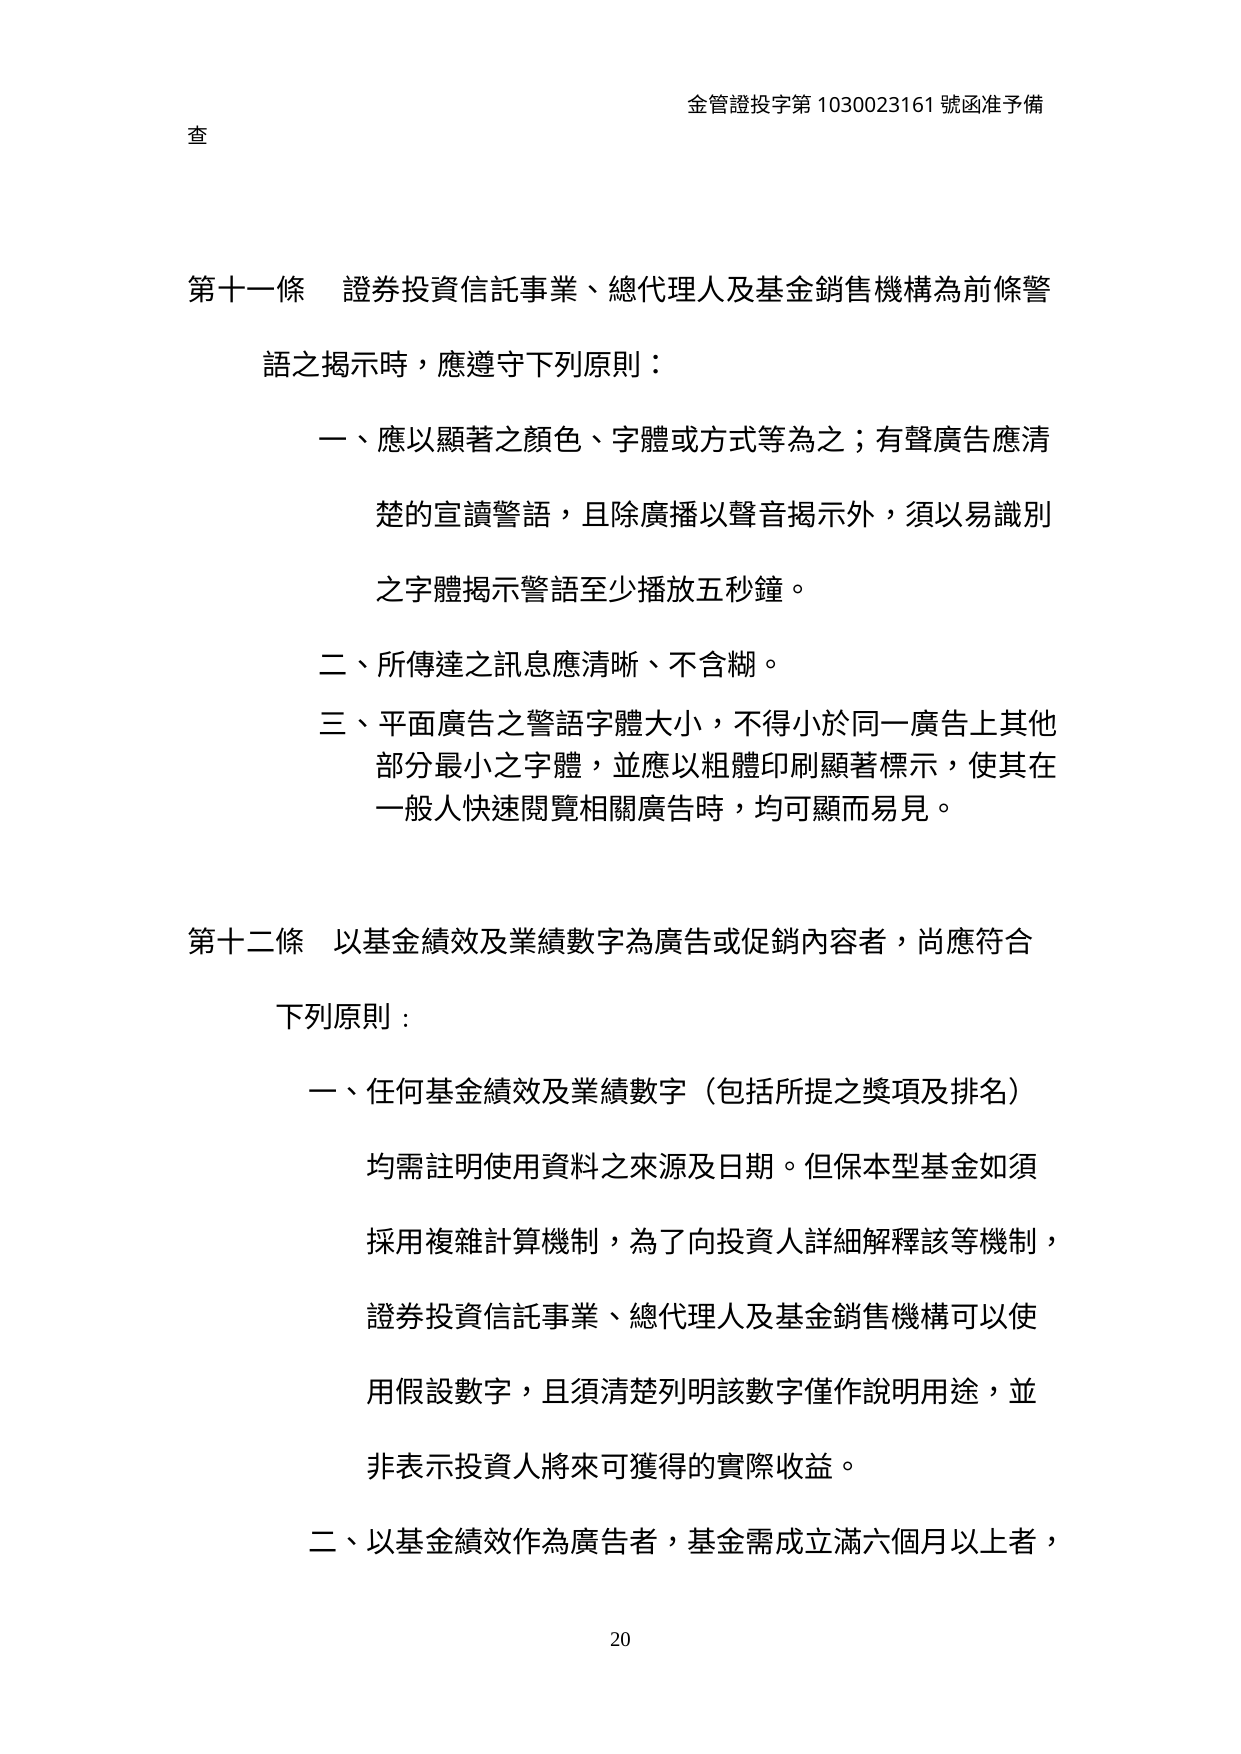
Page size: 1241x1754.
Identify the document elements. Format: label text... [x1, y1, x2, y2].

text 二、所傳達之訊息應清晰、不含糊。 [319, 626, 1053, 701]
text 一、應以顯著之顏色、字體或方式等為之；有聲廣告應清楚的宣讀警語，且除廣播以聲音揭示外，須以易識別之字體揭示警語至少播放五秒鐘。 [319, 401, 1053, 626]
text 第十一條 證券投資信託事業、總代理人及基金銷售機構為前條警語之揭示時，應遵守下列原則： [187, 251, 1053, 401]
text 三、平面廣告之警語字體大小，不得小於同一廣告上其他部分最小之字體，並應以粗體印刷顯著標示，使其在一般人快速閱覽相關廣告時，均可顯而易見。 [319, 701, 1059, 827]
text 一、任何基金績效及業績數字（包括所提之獎項及排名）均需註明使用資料之來源及日期。但保本型基金如須採用複雜計算機制，為了向投資人詳細解釋該等機制，證券投資信託事業、總代理人及基金銷售機構可以使用假設數字，且須清楚列明該數字僅作說明用途，並非表示投資人將來可獲得的實際收益。 [308, 1052, 1053, 1502]
text 二、以基金績效作為廣告者，基金需成立滿六個月以上者，始能刊登；除本項第七款以定時定額投資績效為廣告應遵守之事項外，餘須刊登自成立日以來並以計算至月底之最近日期之全部績效（指三個月、六個月、一年、二年及自成立日之績效），同時可增加揭示「自今年以來」之績效；成立滿三年者，應以最近三年全部績效（指一年、二年及三年之績效）為圖表表示，同時可增加揭露「自今年以來」、或「三個月」及「六個月」、或「五年」、或「十年」、或「自成立日以來」之績效。上述各期間績效之揭示，應遵守下列原則： [308, 1502, 1053, 1577]
text 第十二條 以基金績效及業績數字為廣告或促銷內容者，尚應符合下列原則﹕ [187, 902, 1053, 1052]
